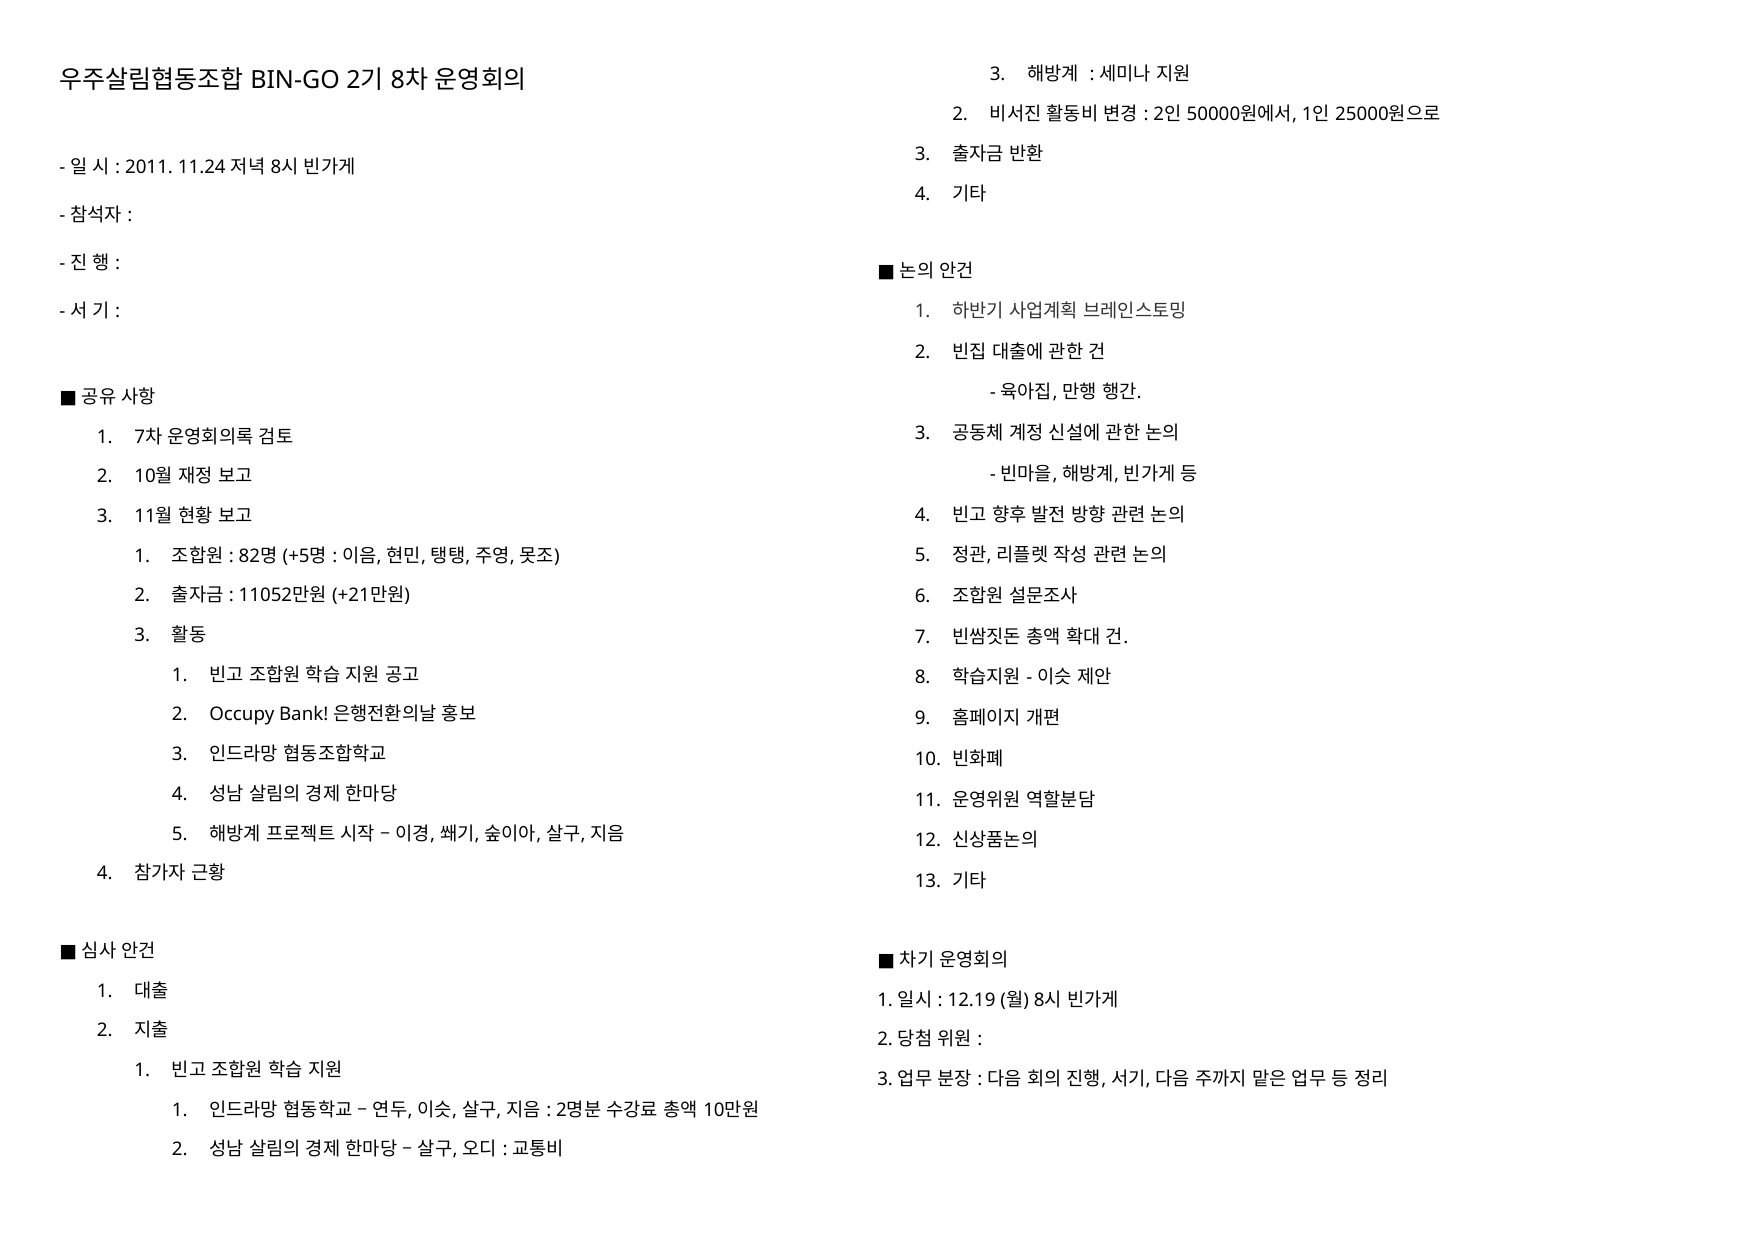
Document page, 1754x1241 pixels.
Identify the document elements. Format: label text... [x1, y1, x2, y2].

list 빈집 대출에 관한 건 [914, 336, 1695, 363]
list 기타 [914, 178, 1695, 205]
list 학습지원 - 이슷 제안 [914, 662, 1695, 689]
text - 참석자 : [59, 200, 877, 227]
list 성남 살림의 경제 한마당 [172, 778, 877, 806]
text ■ 심사 안건 [59, 936, 877, 963]
list 10월 재정 보고 [97, 461, 877, 488]
list 인드라망 협동학교 – 연두, 이슷, 살구, 지음 : 2명분 수강료 총액 10만원 [172, 1094, 877, 1121]
list 신상품논의 [914, 825, 1695, 852]
list 대출 [97, 975, 877, 1002]
list 빈화폐 [914, 743, 1695, 771]
list 해방계 프로젝트 시작 – 이경, 쐐기, 숲이아, 살구, 지음 [172, 818, 877, 845]
list 빈고 조합원 학습 지원 공고 [172, 659, 877, 687]
list 해방계 : 세미나 지원 [989, 59, 1695, 86]
list 성남 살림의 경제 한마당 – 살구, 오디 : 교통비 [172, 1134, 877, 1161]
list 기타 [914, 866, 1695, 893]
list 빈고 향후 발전 방향 관련 논의 [914, 499, 1695, 526]
list 홈페이지 개편 [914, 703, 1695, 730]
list Occupy Bank! 은행전환의날 홍보 [172, 699, 877, 726]
text - 진 행 : [59, 248, 877, 275]
text - 일 시 : 2011. 11.24 저녁 8시 빈가게 [59, 152, 877, 179]
list 조합원 : 82명 (+5명 : 이음, 현민, 탱탱, 주영, 못조) [134, 540, 877, 567]
text 1. 일시 : 12.19 (월) 8시 빈가게 [877, 984, 1695, 1012]
text 3. 업무 분장 : 다음 회의 진행, 서기, 다음 주까지 맡은 업무 등 정리 [877, 1064, 1695, 1091]
text - 서 기 : [59, 296, 877, 323]
list 출자금 : 11052만원 (+21만원) [134, 580, 877, 607]
text ■ 논의 안건 [877, 256, 1695, 283]
list 7차 운영회의록 검토 [97, 421, 877, 448]
list 출자금 반환 [914, 138, 1695, 166]
list 인드라망 협동조합학교 [172, 739, 877, 766]
list 비서진 활동비 변경 : 2인 50000원에서, 1인 25000원으로 [952, 99, 1695, 126]
list 하반기 사업계획 브레인스토밍 [914, 296, 1695, 323]
list 활동 [134, 620, 877, 647]
list - 육아집, 만행 행간. [952, 377, 1695, 404]
text ■ 공유 사항 [59, 382, 877, 409]
list 11월 현황 보고 [97, 501, 877, 528]
list 조합원 설문조사 [914, 581, 1695, 608]
list - 빈마을, 해방계, 빈가게 등 [952, 458, 1695, 486]
list 빈쌈짓돈 총액 확대 건. [914, 621, 1695, 648]
text 2. 당첨 위원 : [877, 1024, 1695, 1051]
list 빈고 조합원 학습 지원 [134, 1054, 877, 1082]
text ■ 차기 운영회의 [877, 945, 1695, 972]
list 지출 [97, 1015, 877, 1042]
list 공동체 계정 신설에 관한 논의 [914, 418, 1695, 445]
list 참가자 근황 [97, 858, 877, 885]
list 운영위원 역할분담 [914, 784, 1695, 811]
list 정관, 리플렛 작성 관련 논의 [914, 540, 1695, 567]
text 우주살림협동조합 BIN-GO 2기 8차 운영회의 [59, 59, 877, 95]
